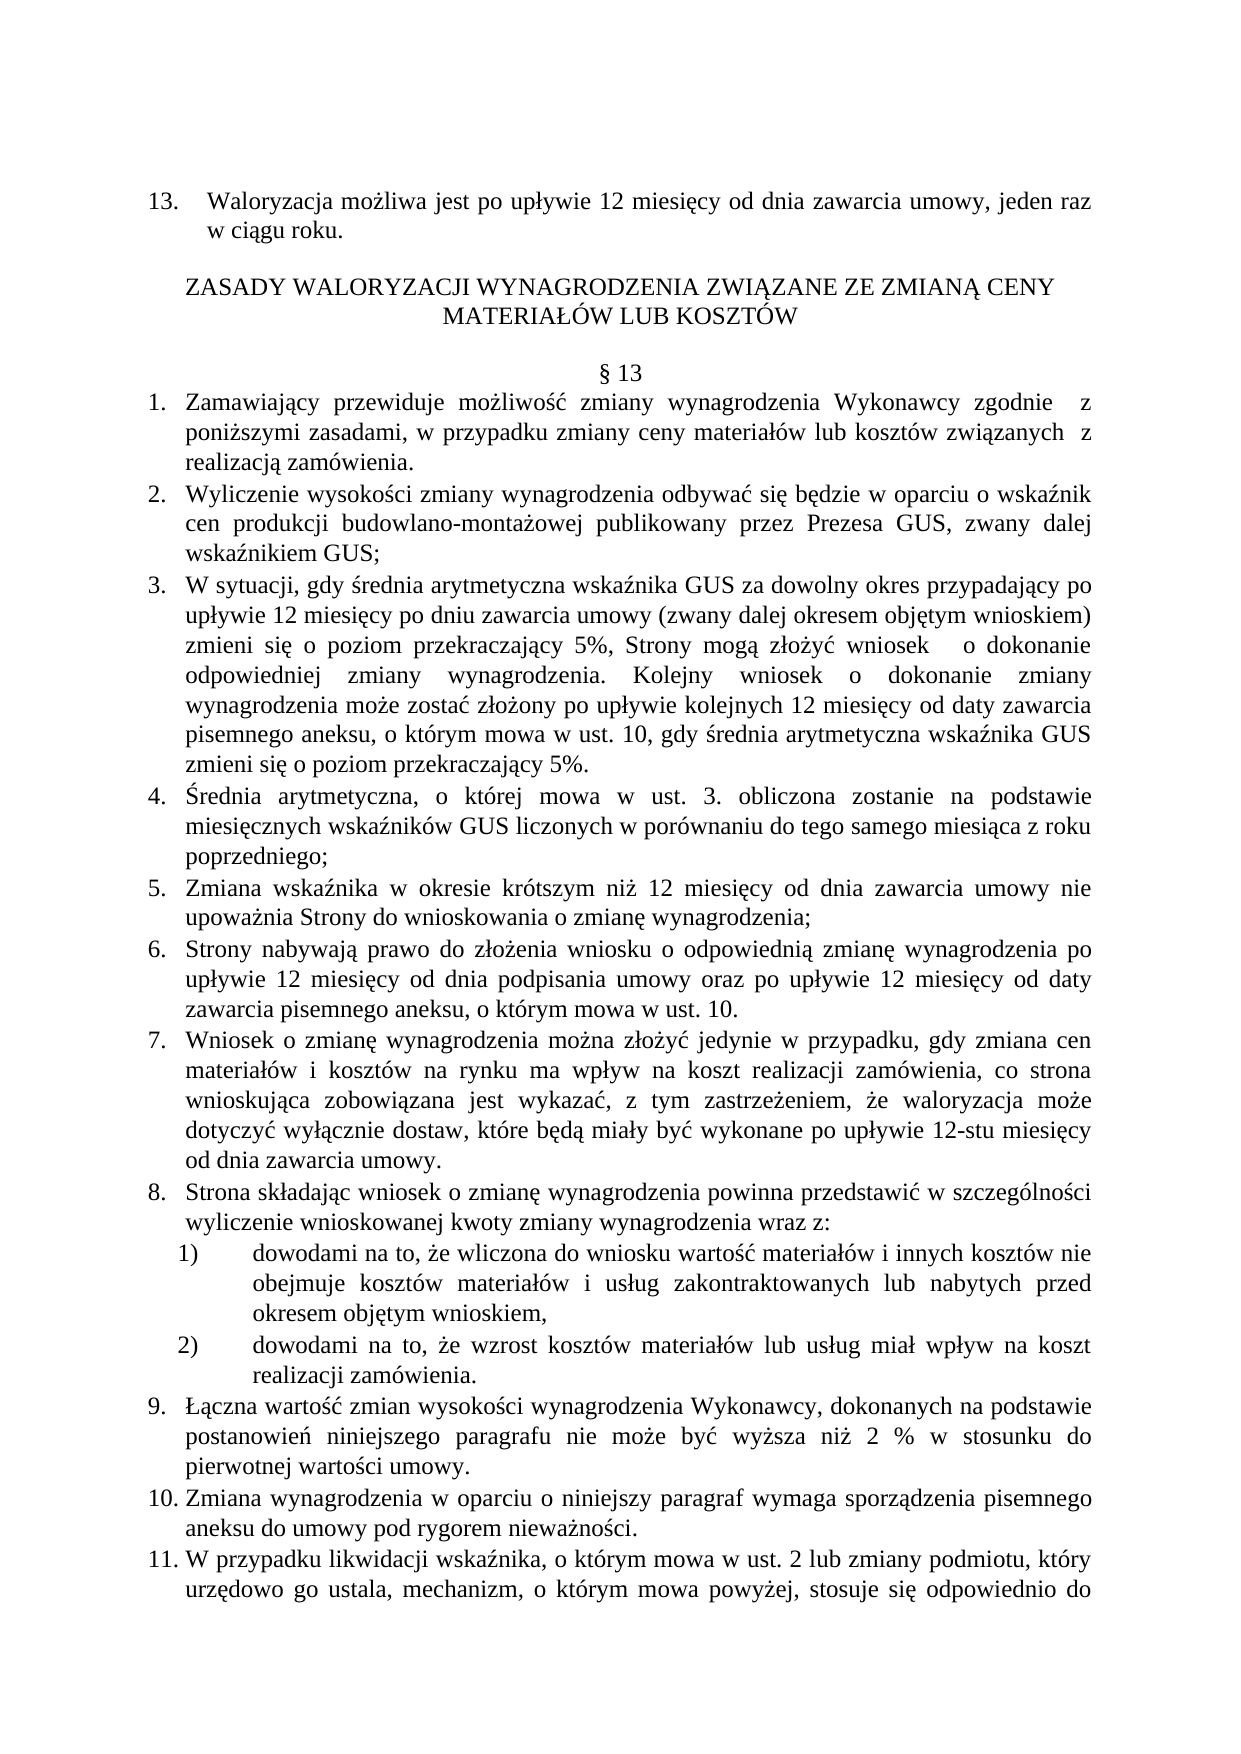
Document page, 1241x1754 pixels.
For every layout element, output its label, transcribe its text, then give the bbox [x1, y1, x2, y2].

list Zmiana wskaźnika w okresie krótszym niż 12 miesięcy od dnia zawarcia umowy nie upoważnia Strony do wnioskowania o zmianę wynagrodzenia; [148, 873, 1093, 931]
list Wyliczenie wysokości zmiany wynagrodzenia odbywać się będzie w oparciu o wskaźnik cen produkcji budowlano-montażowej publikowany przez Prezesa GUS, zwany dalej wskaźnikiem GUS; [148, 479, 1093, 567]
text ZASADY WALORYZACJI WYNAGRODZENIA ZWIĄZANE ZE ZMIANĄ CENY MATERIAŁÓW LUB KOSZTÓW [148, 272, 1093, 330]
list W przypadku likwidacji wskaźnika, o którym mowa w ust. 2 lub zmiany podmiotu, który urzędowo go ustala, mechanizm, o którym mowa powyżej, stosuje się odpowiednio do [148, 1544, 1093, 1603]
list Strona składając wniosek o zmianę wynagrodzenia powinna przedstawić w szczególności wyliczenie wnioskowanej kwoty zmiany wynagrodzenia wraz z: [148, 1177, 1093, 1236]
list Waloryzacja możliwa jest po upływie 12 miesięcy od dnia zawarcia umowy, jeden raz w ciągu roku. [148, 186, 1093, 243]
list Średnia arytmetyczna, o której mowa w ust. 3. obliczona zostanie na podstawie miesięcznych wskaźników GUS liczonych w porównaniu do tego samego miesiąca z roku poprzedniego; [148, 781, 1093, 870]
list Strony nabywają prawo do złożenia wniosku o odpowiednią zmianę wynagrodzenia po upływie 12 miesięcy od dnia podpisania umowy oraz po upływie 12 miesięcy od daty zawarcia pisemnego aneksu, o którym mowa w ust. 10. [148, 934, 1093, 1023]
list Łączna wartość zmian wysokości wynagrodzenia Wykonawcy, dokonanych na podstawie postanowień niniejszego paragrafu nie może być wyższa niż 2 % w stosunku do pierwotnej wartości umowy. [148, 1391, 1093, 1480]
text § 13 [148, 358, 1093, 387]
list Zmiana wynagrodzenia w oparciu o niniejszy paragraf wymaga sporządzenia pisemnego aneksu do umowy pod rygorem nieważności. [148, 1483, 1093, 1542]
list dowodami na to, że wzrost kosztów materiałów lub usług miał wpływ na koszt realizacji zamówienia. [177, 1330, 1093, 1388]
list Zamawiający przewiduje możliwość zmiany wynagrodzenia Wykonawcy zgodnie z poniższymi zasadami, w przypadku zmiany ceny materiałów lub kosztów związanych z realizacją zamówienia. [148, 387, 1093, 476]
list dowodami na to, że wliczona do wniosku wartość materiałów i innych kosztów nie obejmuje kosztów materiałów i usług zakontraktowanych lub nabytych przed okresem objętym wnioskiem, [177, 1238, 1093, 1327]
list W sytuacji, gdy średnia arytmetyczna wskaźnika GUS za dowolny okres przypadający po upływie 12 miesięcy po dniu zawarcia umowy (zwany dalej okresem objętym wnioskiem) zmieni się o poziom przekraczający 5%, Strony mogą złożyć wniosek o dokonanie odpowiedniej zmiany wynagrodzenia. Kolejny wniosek o dokonanie zmiany wynagrodzenia może zostać złożony po upływie kolejnych 12 miesięcy od daty zawarcia pisemnego aneksu, o którym mowa w ust. 10, gdy średnia arytmetyczna wskaźnika GUS zmieni się o poziom przekraczający 5%. [148, 570, 1093, 778]
list Wniosek o zmianę wynagrodzenia można złożyć jedynie w przypadku, gdy zmiana cen materiałów i kosztów na rynku ma wpływ na koszt realizacji zamówienia, co strona wnioskująca zobowiązana jest wykazać, z tym zastrzeżeniem, że waloryzacja może dotyczyć wyłącznie dostaw, które będą miały być wykonane po upływie 12-stu miesięcy od dnia zawarcia umowy. [148, 1026, 1093, 1174]
